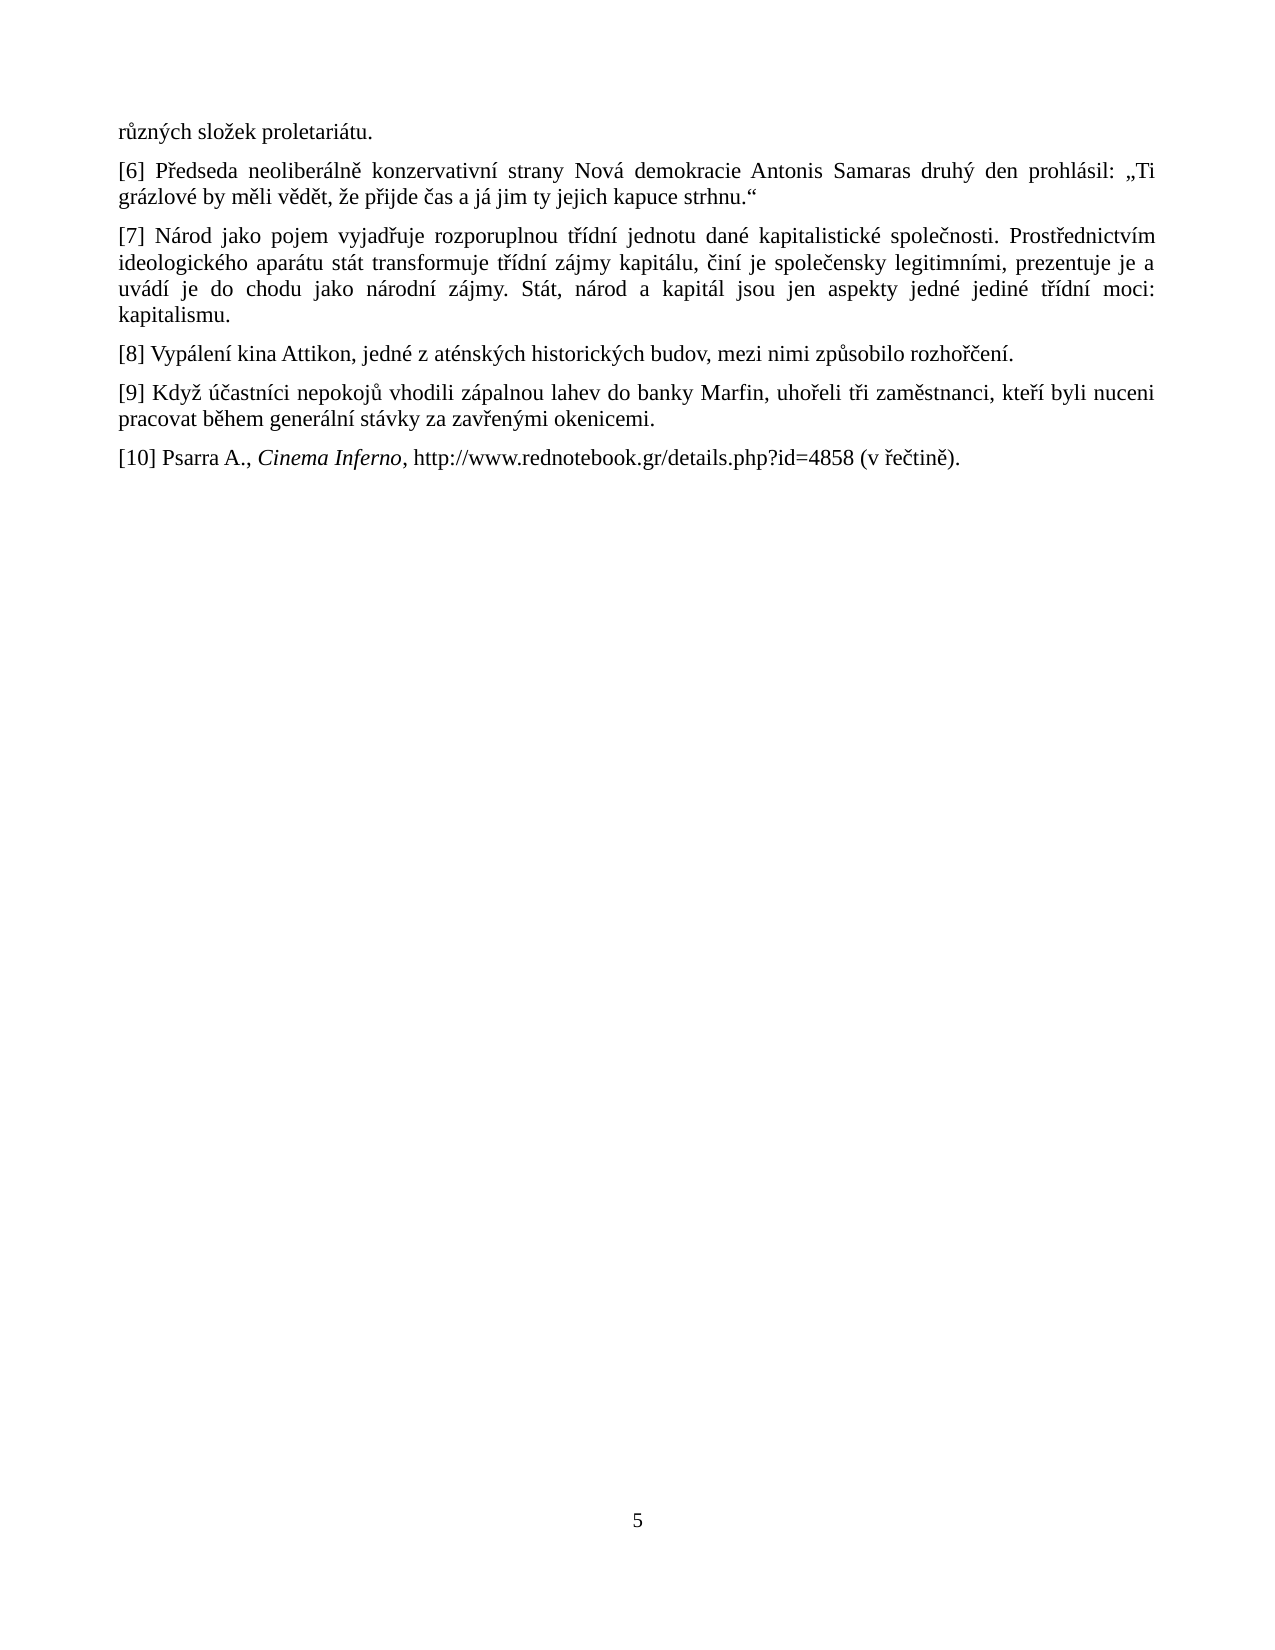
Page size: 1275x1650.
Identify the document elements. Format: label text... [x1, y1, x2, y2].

text [7] Národ jako pojem vyjadřuje rozporuplnou třídní jednotu dané kapitalistické společnosti. Prostřednictvím ideologického aparátu stát transformuje třídní zájmy kapitálu, činí je společensky legitimními, prezentuje je a uvádí je do chodu jako národní zájmy. Stát, národ a kapitál jsou jen aspekty jedné jediné třídní moci: kapitalismu. [118, 222, 1157, 328]
text [10] Psarra A., Cinema Inferno, http://www.rednotebook.gr/details.php?id=4858 (v řečtině). [118, 444, 1157, 471]
text [8] Vypálení kina Attikon, jedné z aténských historických budov, mezi nimi způsobilo rozhořčení. [118, 340, 1157, 366]
text různých složek proletariátu. [118, 118, 1157, 144]
text [9] Když účastníci nepokojů vhodili zápalnou lahev do banky Marfin, uhořeli tři zaměstnanci, kteří byli nuceni pracovat během generální stávky za zavřenými okenicemi. [118, 379, 1157, 432]
text [6] Předseda neoliberálně konzervativní strany Nová demokracie Antonis Samaras druhý den prohlásil: „Ti grázlové by měli vědět, že přijde čas a já jim ty jejich kapuce strhnu.“ [118, 157, 1157, 210]
